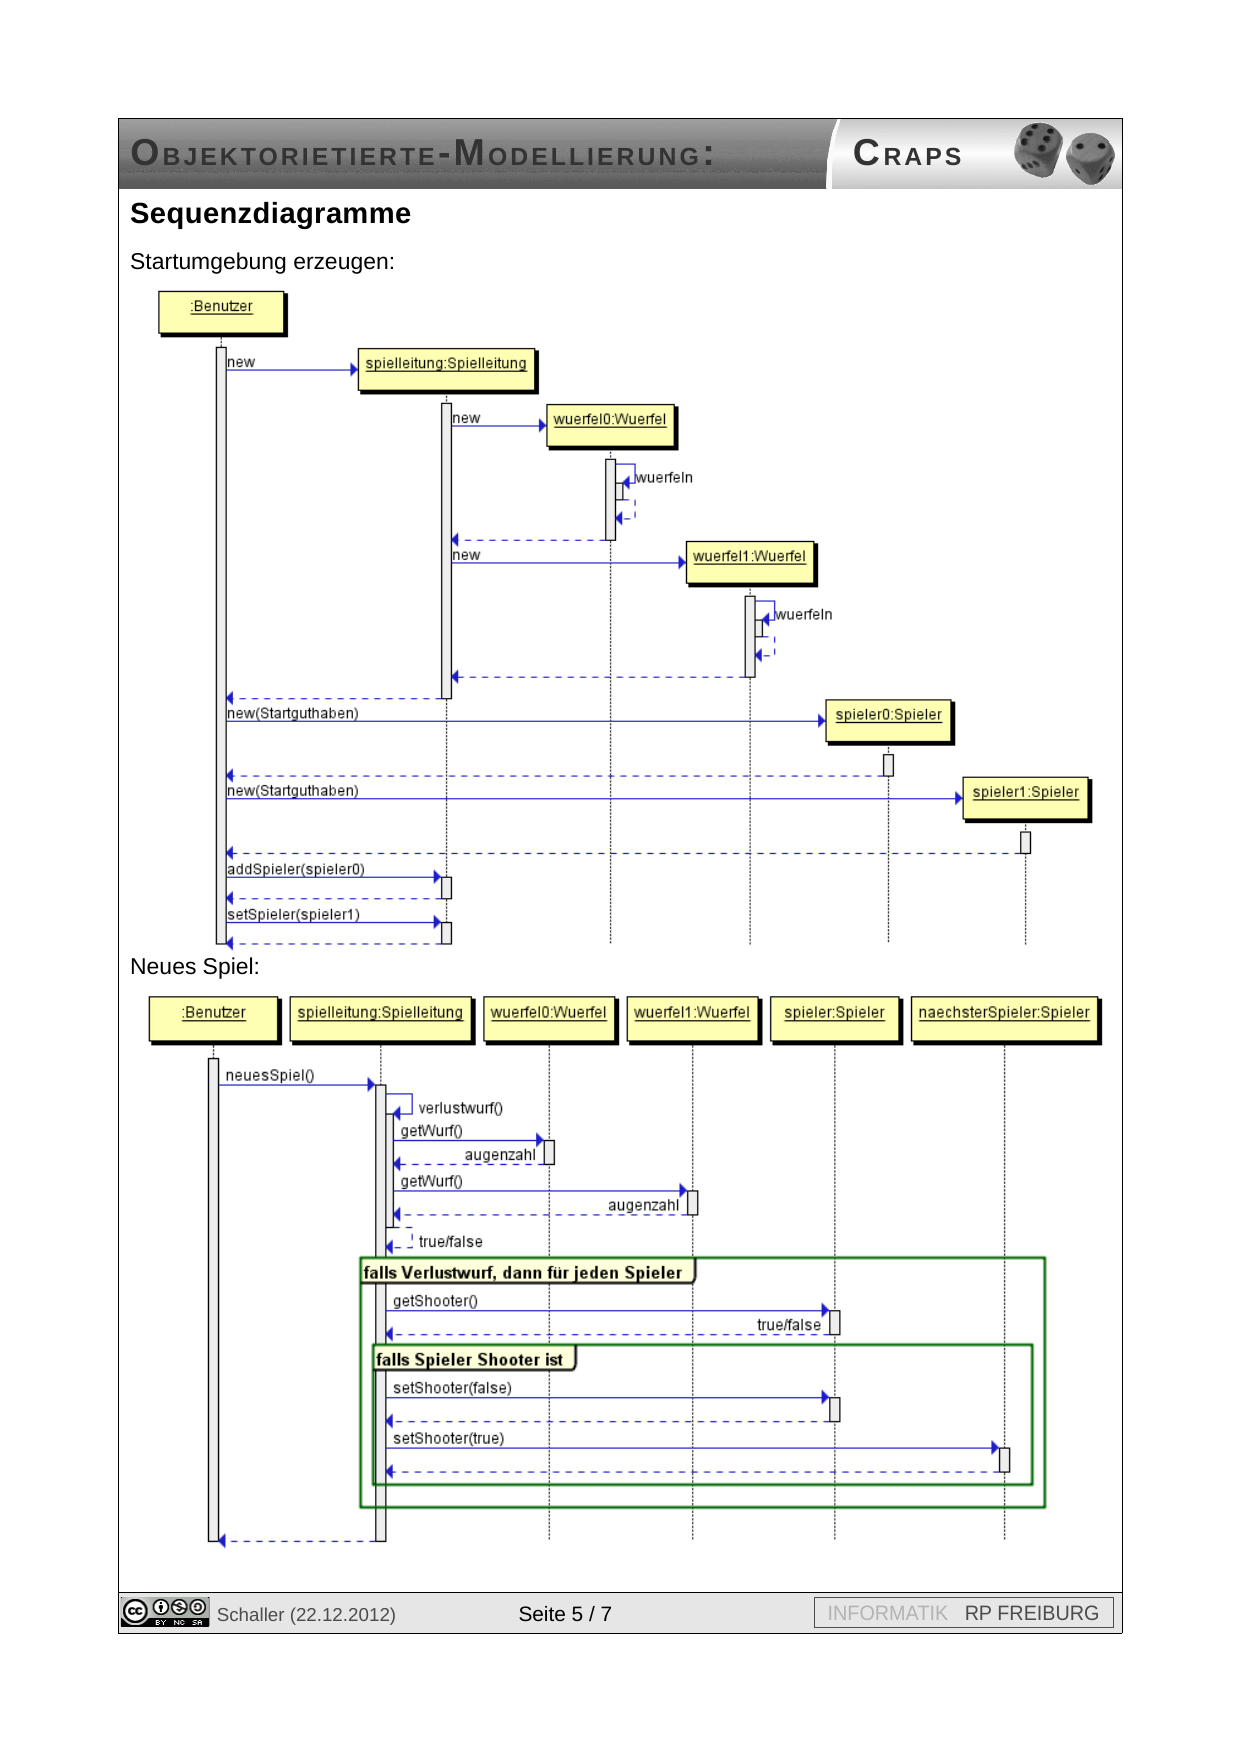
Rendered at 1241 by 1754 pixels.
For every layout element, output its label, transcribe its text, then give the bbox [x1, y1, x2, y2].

picture [120, 1597, 210, 1627]
picture [130, 991, 1111, 1551]
picture [119, 119, 1122, 191]
picture [140, 286, 1100, 953]
text Startumgebung erzeugen: [130, 248, 1110, 274]
text Sequenzdiagramme [130, 197, 1110, 230]
text Neues Spiel: [130, 292, 1110, 979]
